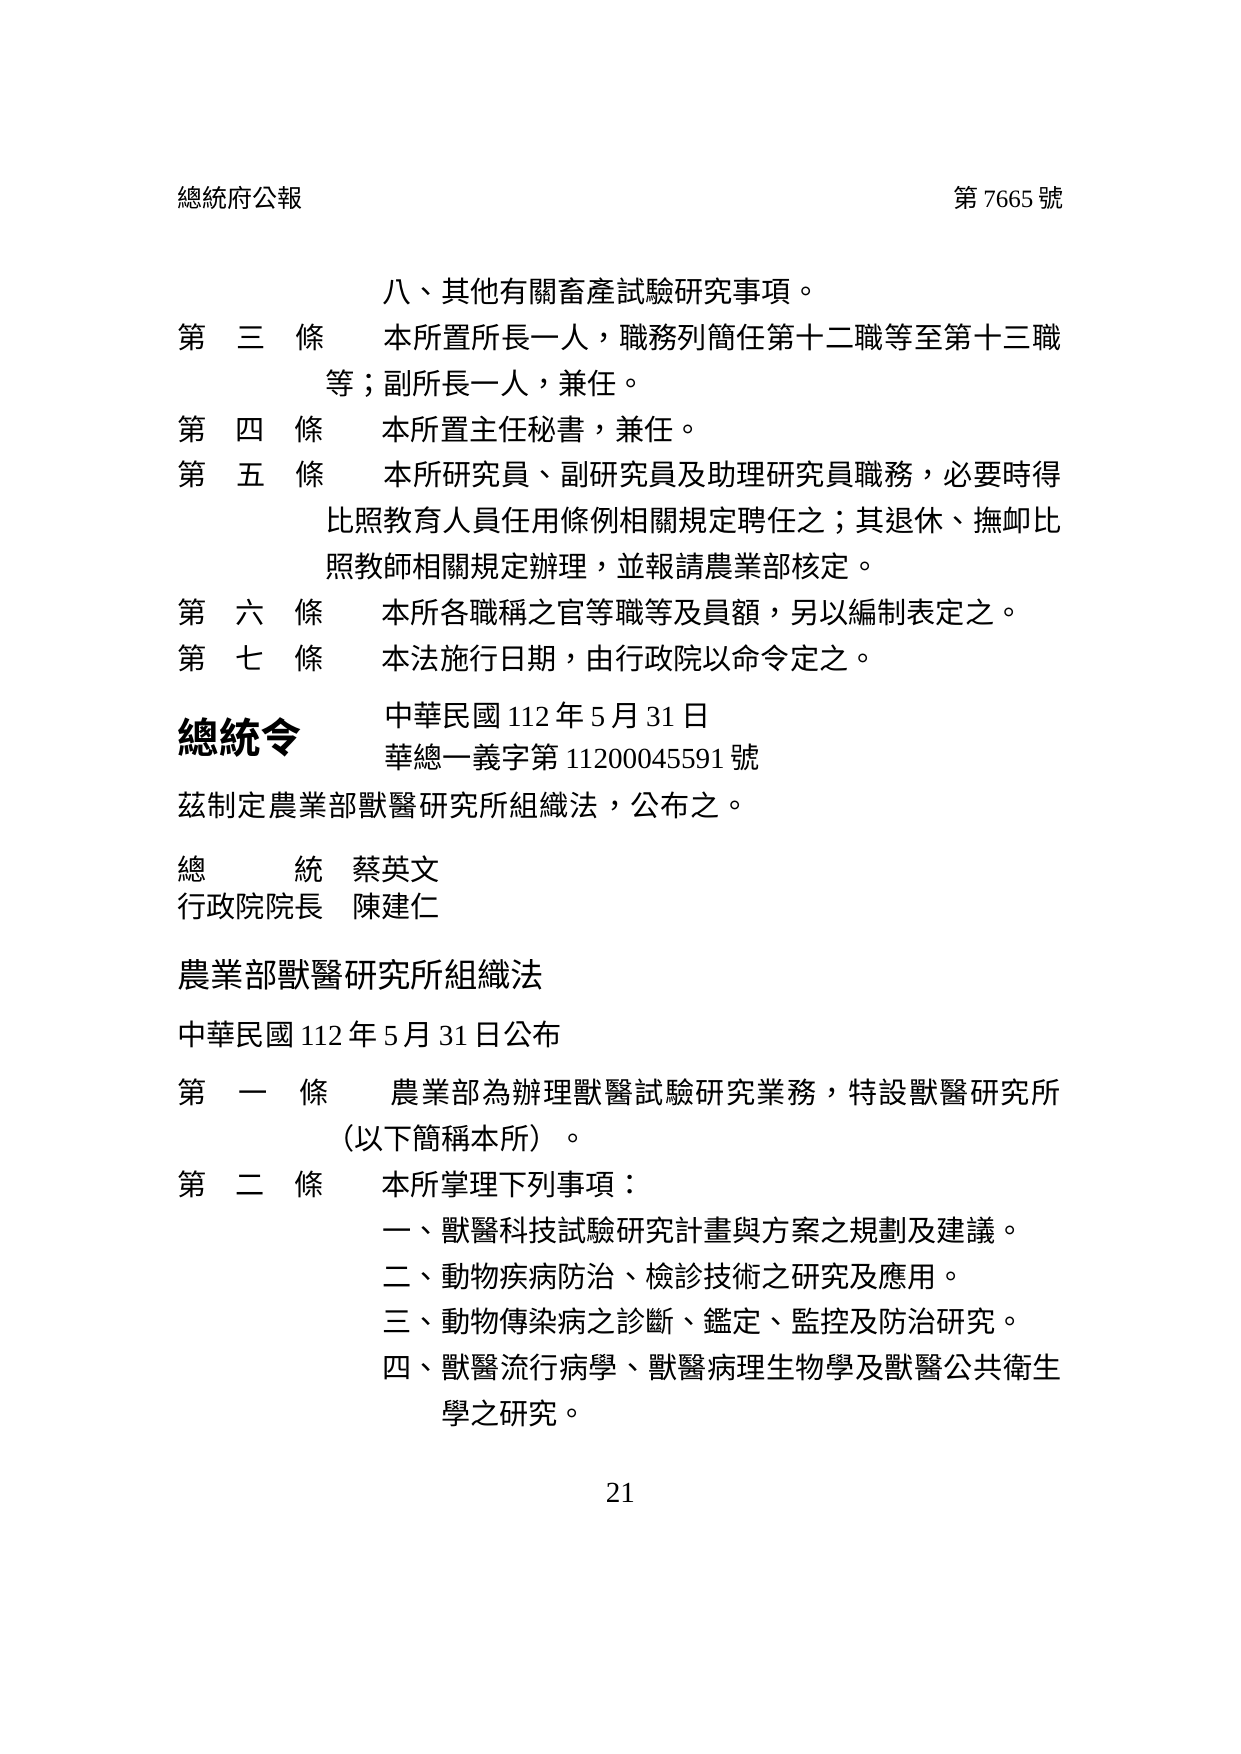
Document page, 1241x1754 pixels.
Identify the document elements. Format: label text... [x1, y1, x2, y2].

text 中華民國112年5月31日公布 [177, 1009, 1063, 1054]
text 二、 動物疾病防治、檢診技術之研究及應用。 [382, 1250, 1063, 1296]
text 第 一 條 農業部為辦理獸醫試驗研究業務，特設獸醫研究所（以下簡稱本所）。 [177, 1067, 1063, 1159]
text 三、 動物傳染病之診斷、鑑定、監控及防治研究。 [382, 1296, 1063, 1342]
text 茲制定農業部獸醫研究所組織法，公布之。 [177, 779, 1063, 825]
text 第 三 條 本所置所長一人，職務列簡任第十二職等至第十三職等；副所長一人，兼任。 [177, 312, 1063, 403]
text 農業部獸醫研究所組織法 [177, 950, 1063, 996]
text 第 二 條 本所掌理下列事項： [177, 1159, 1063, 1204]
text 八、 其他有關畜產試驗研究事項。 [382, 266, 1063, 312]
text 第 六 條 本所各職稱之官等職等及員額，另以編制表定之。 [177, 587, 1063, 632]
text 總 統 蔡英文 行政院院長 陳建仁 [177, 850, 1063, 925]
text 四、 獸醫流行病學、獸醫病理生物學及獸醫公共衛生學之研究。 [382, 1342, 1063, 1434]
text 第 五 條 本所研究員、副研究員及助理研究員職務，必要時得比照教育人員任用條例相關規定聘任之；其退休、撫卹比照教師相關規定辦理，並報請農業部核定。 [177, 449, 1063, 587]
text 第 四 條 本所置主任秘書，兼任。 [177, 403, 1063, 449]
text 第 七 條 本法施行日期，由行政院以命令定之。 [177, 632, 1063, 678]
table_header 總統令 [174, 691, 381, 779]
table_header 中華民國112年5月31日 華總一義字第11200045591號 [381, 691, 877, 779]
text 一、 獸醫科技試驗研究計畫與方案之規劃及建議。 [382, 1204, 1063, 1250]
